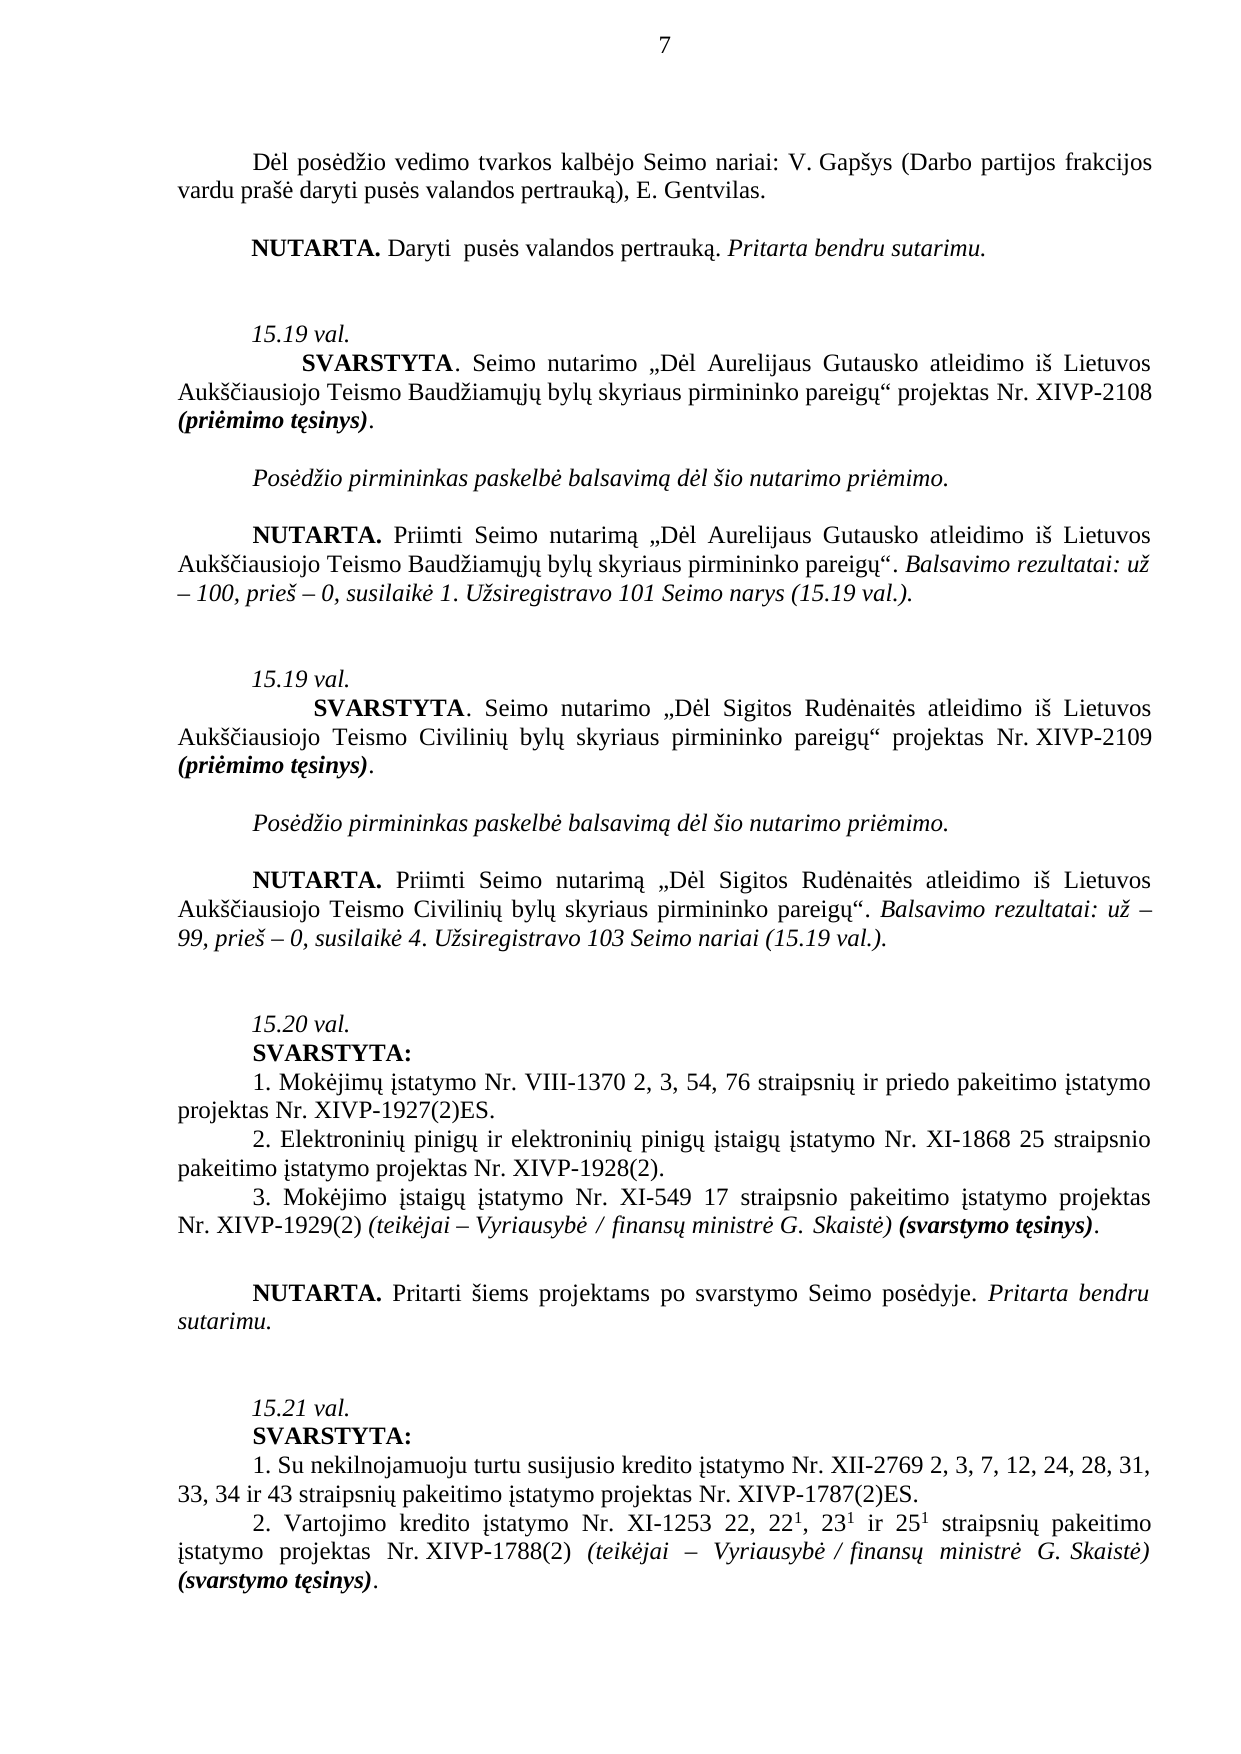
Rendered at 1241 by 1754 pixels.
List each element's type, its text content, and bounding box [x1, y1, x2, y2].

text NUTARTA. Daryti pusės valandos pertrauką. Pritarta bendru sutarimu. [177, 233, 1152, 262]
text SVARSTYTA. Seimo nutarimo „Dėl Sigitos Rudėnaitės atleidimo iš Lietuvos Aukščiausiojo Teismo Civilinių bylų skyriaus pirmininko pareigų“ projektas Nr. XIVP-2109 (priėmimo tęsinys). [177, 693, 1152, 779]
text Dėl posėdžio vedimo tvarkos kalbėjo Seimo nariai: V. Gapšys (Darbo partijos frakcijos vardu prašė daryti pusės valandos pertrauką), E. Gentvilas. [177, 147, 1152, 204]
text NUTARTA. Pritarti šiems projektams po svarstymo Seimo posėdyje. Pritarta bendru sutarimu. [177, 1278, 1152, 1335]
text Posėdžio pirmininkas paskelbė balsavimą dėl šio nutarimo priėmimo. [177, 808, 1152, 837]
text 15.20 val. [177, 1009, 1152, 1038]
text Posėdžio pirmininkas paskelbė balsavimą dėl šio nutarimo priėmimo. [177, 463, 1152, 492]
text 2. Vartojimo kredito įstatymo Nr. XI-1253 22, 221, 231 ir 251 straipsnių pakeitimo įstatymo projektas Nr. XIVP-1788(2) (teikėjai – Vyriausybė / finansų ministrė G. Skaistė) (svarstymo tęsinys). [177, 1508, 1152, 1594]
text 2. Elektroninių pinigų ir elektroninių pinigų įstaigų įstatymo Nr. XI-1868 25 straipsnio pakeitimo įstatymo projektas Nr. XIVP-1928(2). [177, 1124, 1152, 1182]
text 15.19 val. [177, 664, 1152, 693]
text 15.21 val. [177, 1393, 1152, 1421]
text NUTARTA. Priimti Seimo nutarimą „Dėl Aurelijaus Gutausko atleidimo iš Lietuvos Aukščiausiojo Teismo Baudžiamųjų bylų skyriaus pirmininko pareigų“. Balsavimo rezultatai: už – 100, prieš – 0, susilaikė 1. Užsiregistravo 101 Seimo narys (15.19 val.). [177, 521, 1152, 607]
text 3. Mokėjimo įstaigų įstatymo Nr. XI-549 17 straipsnio pakeitimo įstatymo projektas Nr. XIVP-1929(2) (teikėjai – Vyriausybė / finansų ministrė G. Skaistė) (svarstymo tęsinys). [177, 1182, 1152, 1239]
text SVARSTYTA. Seimo nutarimo „Dėl Aurelijaus Gutausko atleidimo iš Lietuvos Aukščiausiojo Teismo Baudžiamųjų bylų skyriaus pirmininko pareigų“ projektas Nr. XIVP-2108 (priėmimo tęsinys). [177, 348, 1152, 434]
text NUTARTA. Priimti Seimo nutarimą „Dėl Sigitos Rudėnaitės atleidimo iš Lietuvos Aukščiausiojo Teismo Civilinių bylų skyriaus pirmininko pareigų“. Balsavimo rezultatai: už – 99, prieš – 0, susilaikė 4. Užsiregistravo 103 Seimo nariai (15.19 val.). [177, 866, 1152, 952]
text SVARSTYTA: [177, 1038, 1152, 1067]
text SVARSTYTA: [177, 1421, 1152, 1450]
text 15.19 val. [177, 319, 1152, 348]
text 1. Mokėjimų įstatymo Nr. VIII-1370 2, 3, 54, 76 straipsnių ir priedo pakeitimo įstatymo projektas Nr. XIVP-1927(2)ES. [177, 1067, 1152, 1124]
text 1. Su nekilnojamuoju turtu susijusio kredito įstatymo Nr. XII-2769 2, 3, 7, 12, 24, 28, 31, 33, 34 ir 43 straipsnių pakeitimo įstatymo projektas Nr. XIVP-1787(2)ES. [177, 1450, 1152, 1508]
